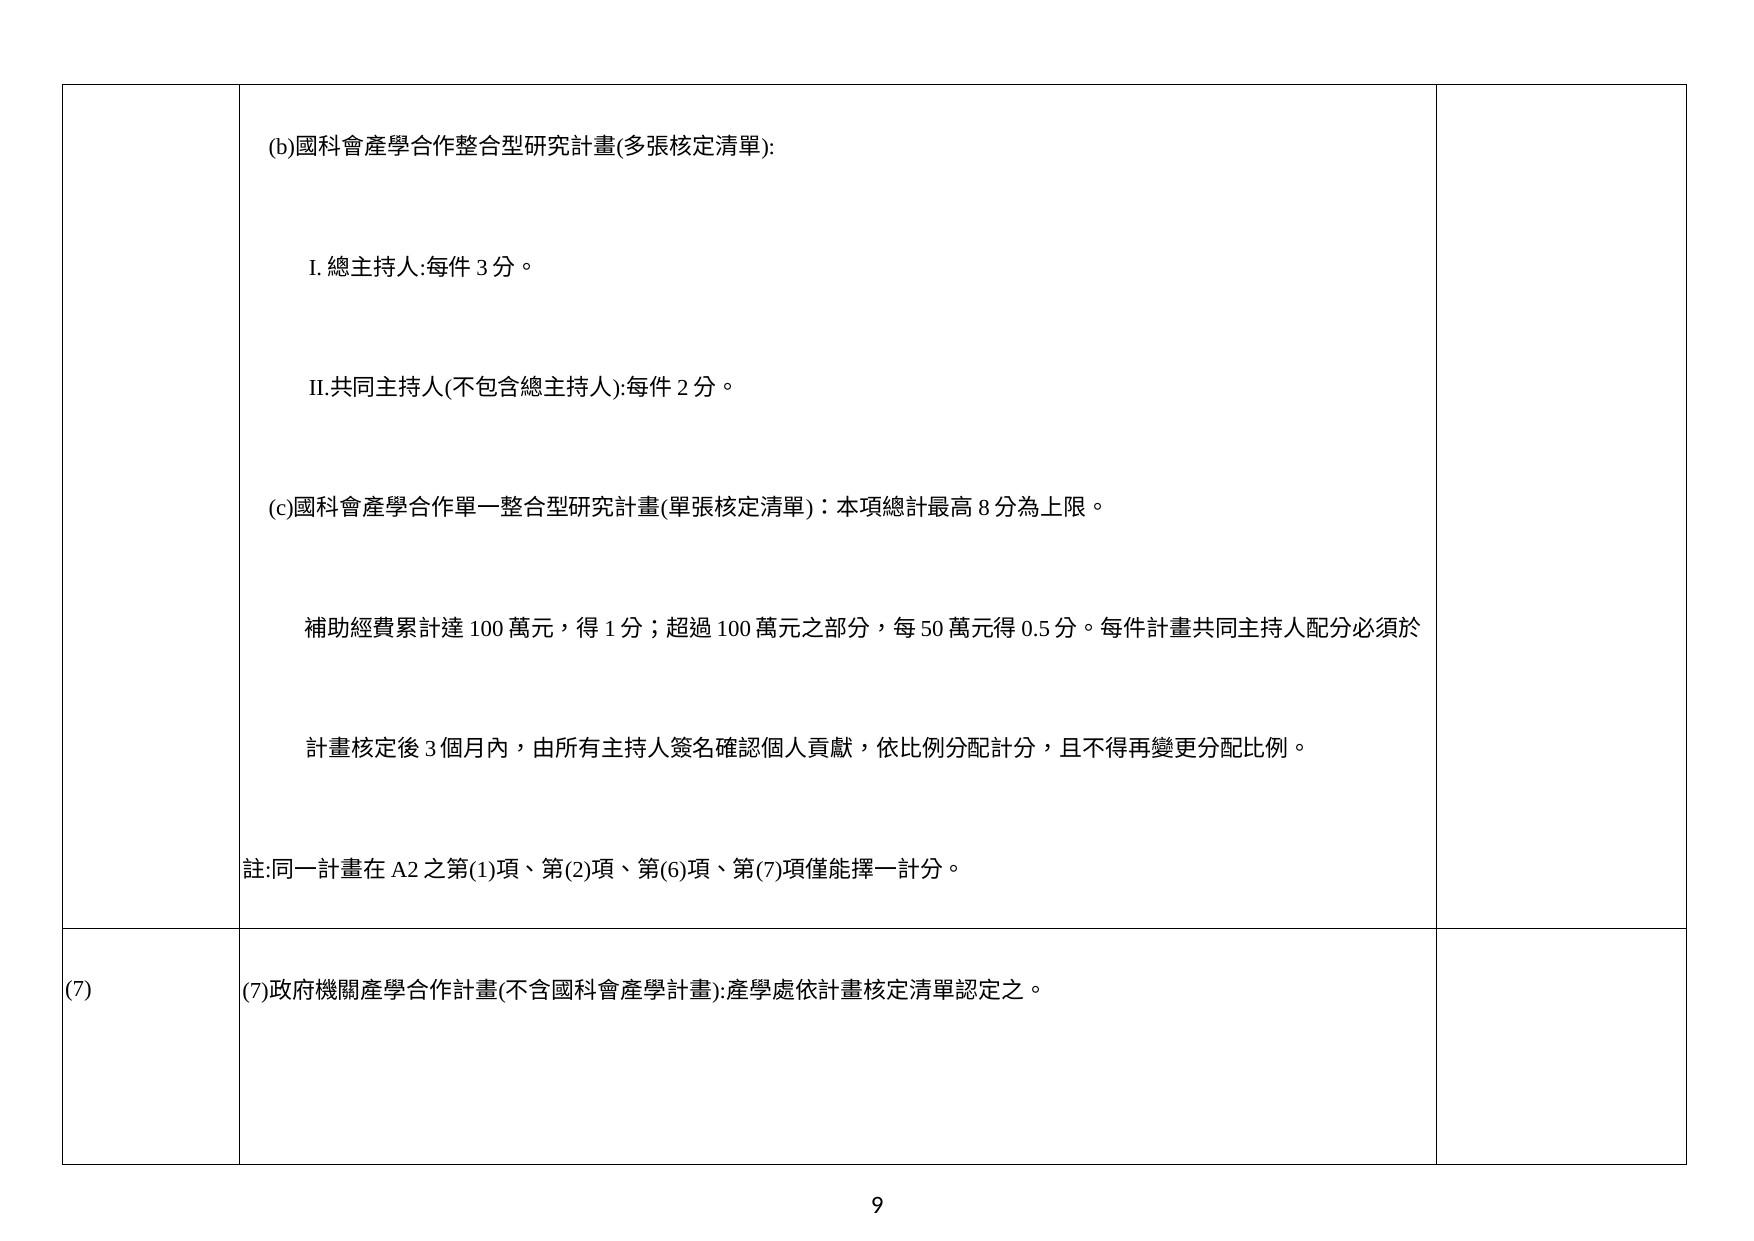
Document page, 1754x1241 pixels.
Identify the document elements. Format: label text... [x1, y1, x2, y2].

table_cell [63, 85, 239, 927]
table_cell [1437, 85, 1686, 927]
table_cell (b)國科會產學合作整合型研究計畫(多張核定清單): I. 總主持人:每件3分。 II.共同主持人(不包含總主持人):每件2分。 (c)國科會產學合作單一整合型研究計畫(單張核定清單)：本項總計最高8分為上限。 補助經費累計達100萬元，得1分；超過100萬元之部分，每50萬元得0.5分。每件計畫共同主持人配分必須於計畫核定後3個月內，由所有主持人簽名確認個人貢獻，依比例分配計分，且不得再變更分配比例。 註:同一計畫在A2之第(1)項、第(2)項、第(6)項、第(7)項僅能擇一計分。 [240, 85, 1436, 927]
table_cell [1437, 929, 1686, 1164]
table_cell (7) [63, 929, 239, 1164]
table_cell (7)政府機關產學合作計畫(不含國科會產學計畫):產學處依計畫核定清單認定之。 [240, 929, 1436, 1164]
